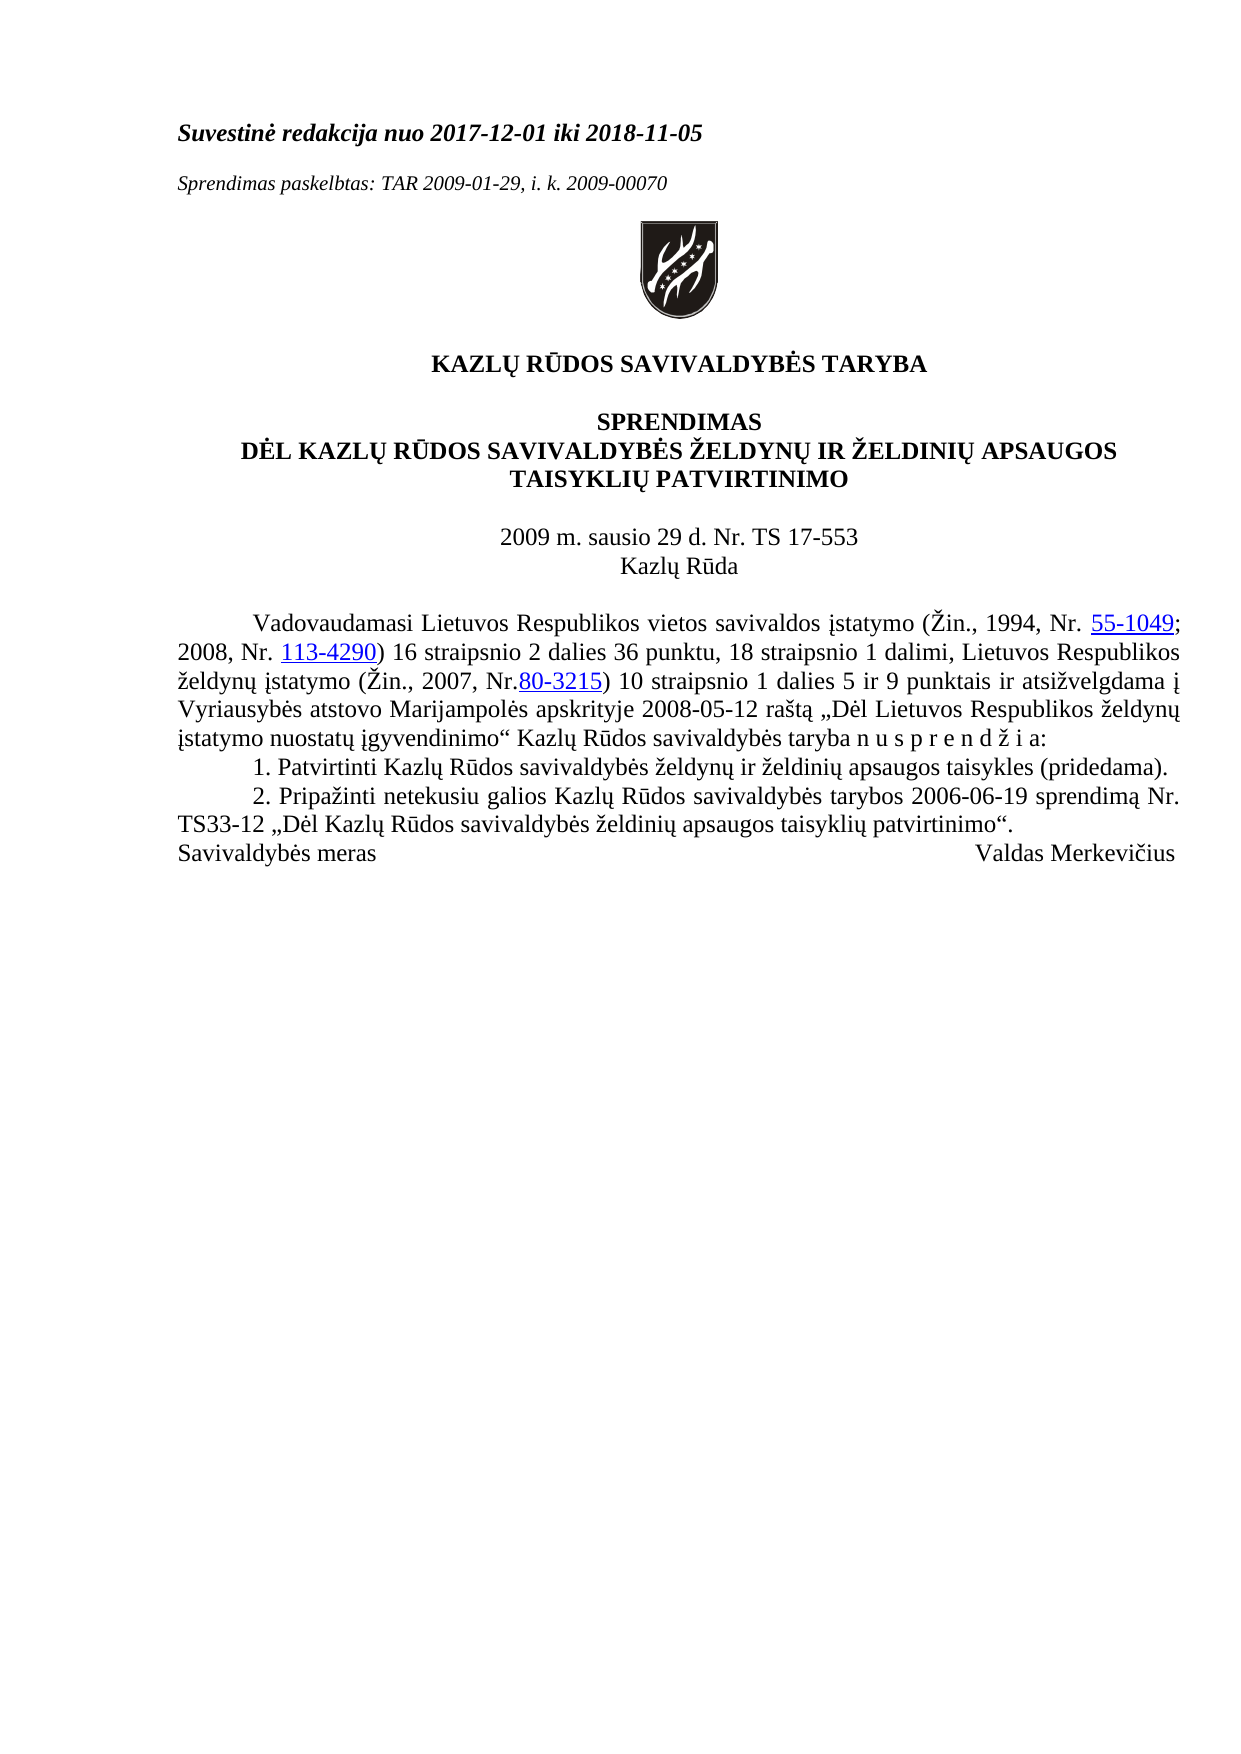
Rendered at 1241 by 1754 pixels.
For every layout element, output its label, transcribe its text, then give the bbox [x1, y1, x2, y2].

text Vadovaudamasi Lietuvos Respublikos vietos savivaldos įstatymo (Žin., 1994, Nr. 55-1049; 2008, Nr. 113-4290) 16 straipsnio 2 dalies 36 punktu, 18 straipsnio 1 dalimi, Lietuvos Respublikos želdynų įstatymo (Žin., 2007, Nr.80-3215) 10 straipsnio 1 dalies 5 ir 9 punktais ir atsižvelgdama į Vyriausybės atstovo Marijampolės apskrityje 2008-05-12 raštą „Dėl Lietuvos Respublikos želdynų įstatymo nuostatų įgyvendinimo“ Kazlų Rūdos savivaldybės taryba n u s p r e n d ž i a: [177, 608, 1181, 752]
text 1. Patvirtinti Kazlų Rūdos savivaldybės želdynų ir želdinių apsaugos taisykles (pridedama). [177, 752, 1181, 781]
text Savivaldybės meras Valdas Merkevičius [177, 838, 1181, 867]
text SPRENDIMAS [177, 407, 1181, 436]
text Suvestinė redakcija nuo 2017-12-01 iki 2018-11-05 [177, 118, 1181, 147]
text 2009 m. sausio 29 d. Nr. TS 17-553 [177, 522, 1181, 551]
text DĖL KAZLŲ RŪDOS SAVIVALDYBĖS ŽELDYNŲ IR ŽELDINIŲ APSAUGOS TAISYKLIŲ PATVIRTINIMO [177, 436, 1181, 493]
text KAZLŲ RŪDOS SAVIVALDYBĖS TARYBA [177, 349, 1181, 378]
text Kazlų Rūda [177, 551, 1181, 579]
text Sprendimas paskelbtas: TAR 2009-01-29, i. k. 2009-00070 [177, 171, 1181, 195]
text 2. Pripažinti netekusiu galios Kazlų Rūdos savivaldybės tarybos 2006-06-19 sprendimą Nr. TS33-12 „Dėl Kazlų Rūdos savivaldybės želdinių apsaugos taisyklių patvirtinimo“. [177, 781, 1181, 838]
